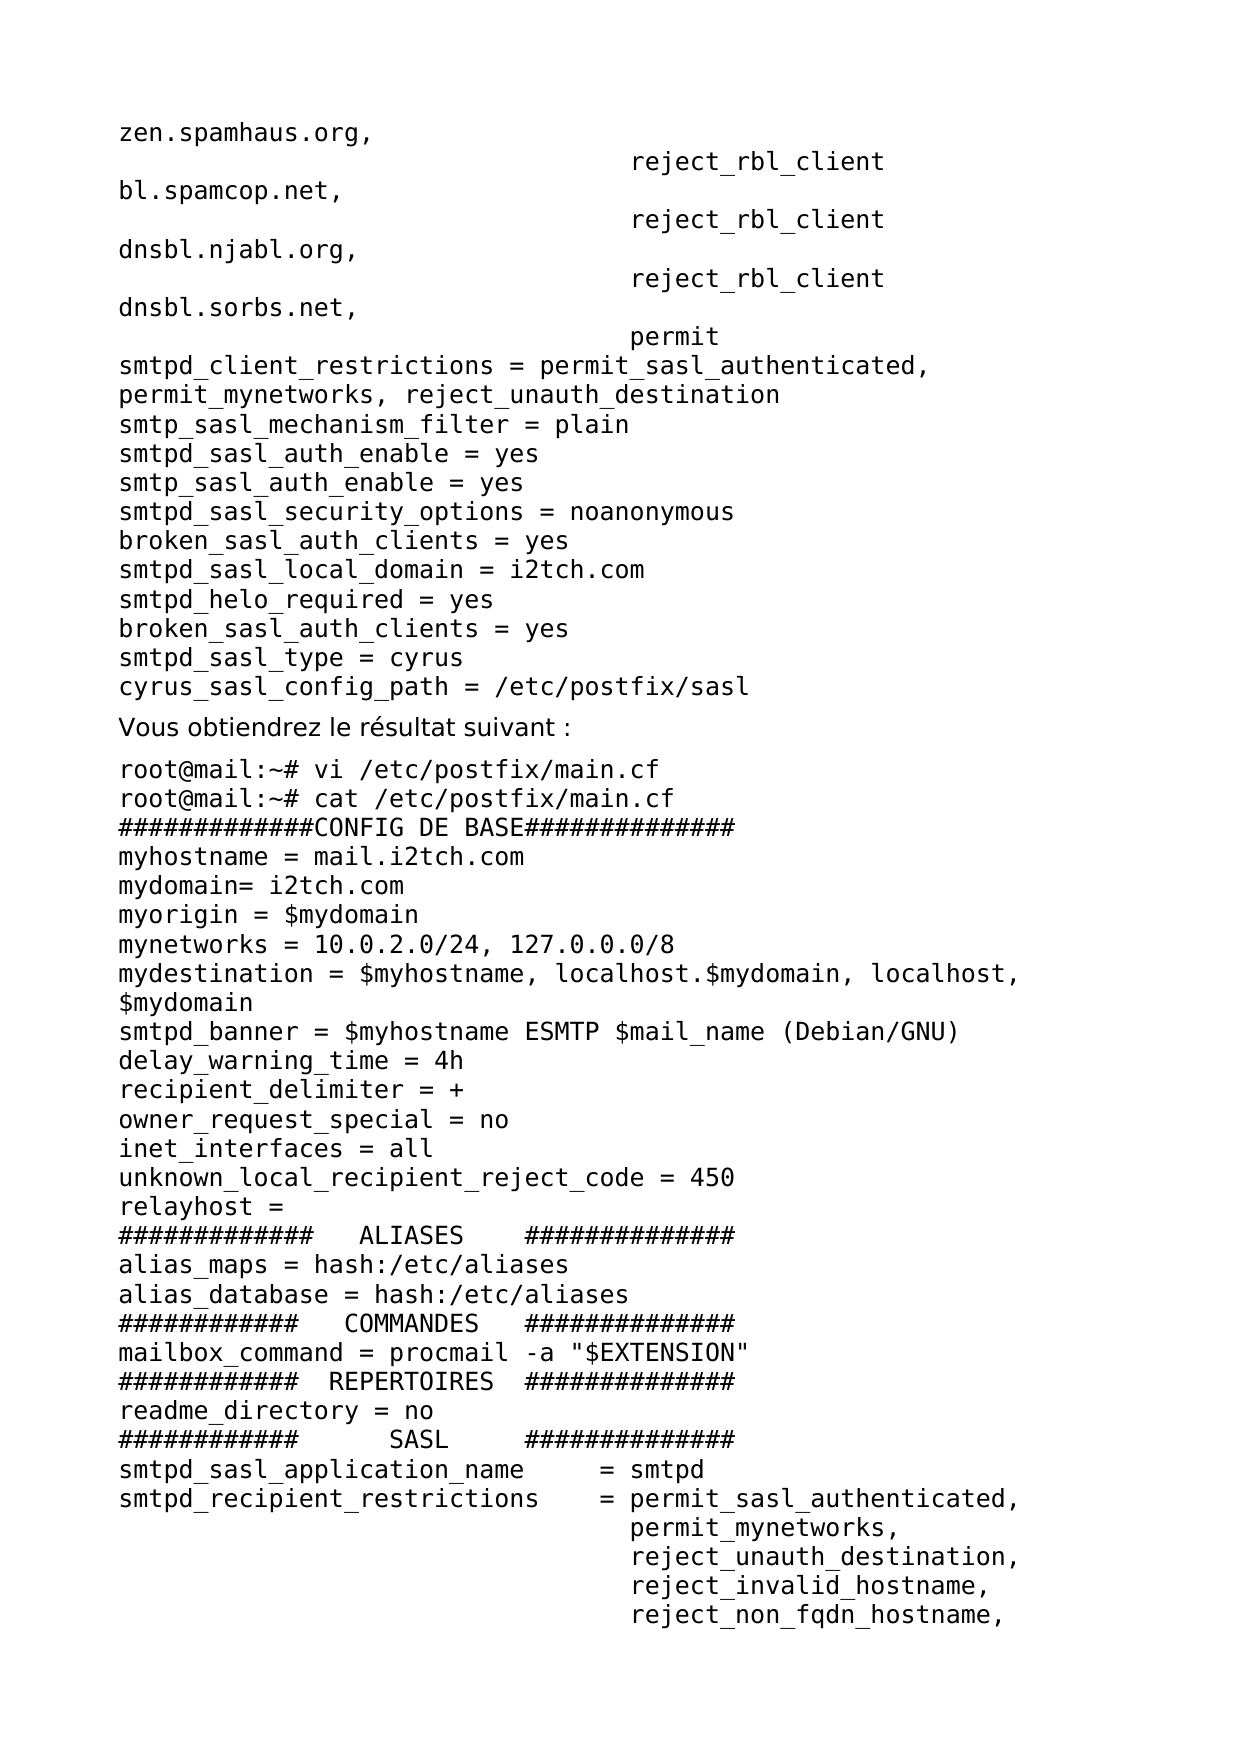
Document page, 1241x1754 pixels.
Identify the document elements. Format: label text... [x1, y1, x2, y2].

text Vous obtiendrez le résultat suivant : [118, 713, 1122, 742]
text zen.spamhaus.org, reject_rbl_client bl.spamcop.net, reject_rbl_client dnsbl.njabl.org, reject_rbl_client dnsbl.sorbs.net, permit smtpd_client_restrictions = permit_sasl_authenticated, permit_mynetworks, reject_unauth_destination smtp_sasl_mechanism_filter = plain smtpd_sasl_auth_enable = yes smtp_sasl_auth_enable = yes smtpd_sasl_security_options = noanonymous broken_sasl_auth_clients = yes smtpd_sasl_local_domain = i2tch.com smtpd_helo_required = yes broken_sasl_auth_clients = yes smtpd_sasl_type = cyrus cyrus_sasl_config_path = /etc/postfix/sasl [118, 118, 1122, 701]
text root@mail:~# vi /etc/postfix/main.cf root@mail:~# cat /etc/postfix/main.cf #############CONFIG DE BASE############## myhostname = mail.i2tch.com mydomain= i2tch.com myorigin = $mydomain mynetworks = 10.0.2.0/24, 127.0.0.0/8 mydestination = $myhostname, localhost.$mydomain, localhost, $mydomain smtpd_banner = $myhostname ESMTP $mail_name (Debian/GNU) delay_warning_time = 4h recipient_delimiter = + owner_request_special = no inet_interfaces = all unknown_local_recipient_reject_code = 450 relayhost = ############# ALIASES ############## alias_maps = hash:/etc/aliases alias_database = hash:/etc/aliases ############ COMMANDES ############## mailbox_command = procmail -a "$EXTENSION" ############ REPERTOIRES ############## readme_directory = no ############ SASL ############## smtpd_sasl_application_name = smtpd smtpd_recipient_restrictions = permit_sasl_authenticated, permit_mynetworks, reject_unauth_destination, reject_invalid_hostname, reject_non_fqdn_hostname, [118, 755, 1122, 1630]
